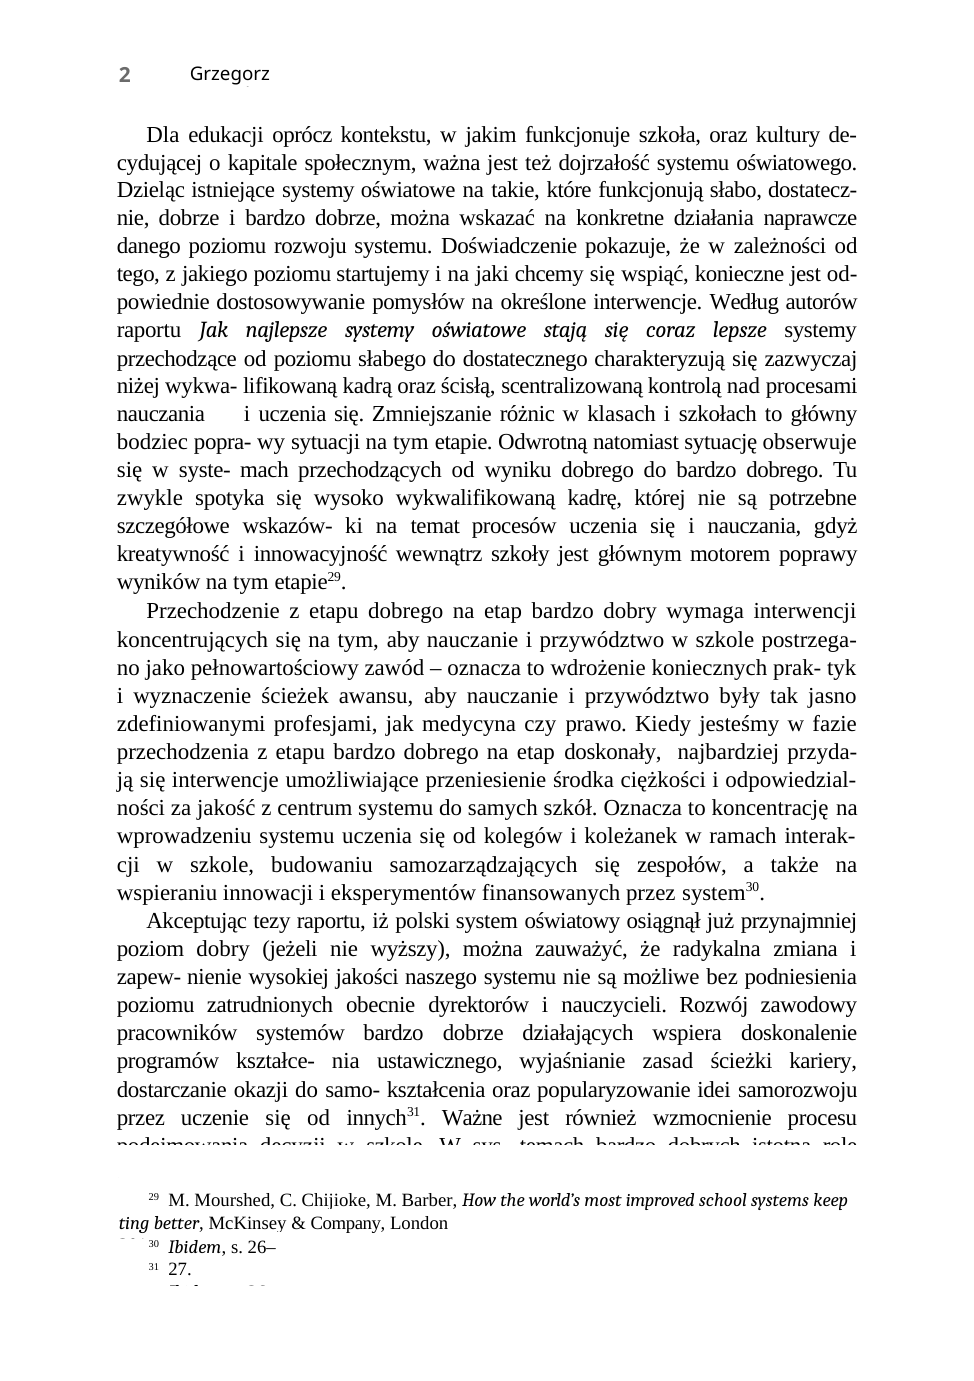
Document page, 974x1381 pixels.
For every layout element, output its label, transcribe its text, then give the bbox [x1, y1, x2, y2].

text ting better, McKinsey & Company, London 2010. [119, 1212, 486, 1239]
text 24 [119, 64, 142, 89]
text 24 [119, 70, 126, 79]
text 30 [148, 1237, 161, 1249]
text 31 [148, 1261, 161, 1273]
text Ibidem, s. 36. [168, 1281, 296, 1286]
text Grzegorz Mazurkiewicz [189, 64, 372, 87]
text Dla edukacji oprócz kontekstu, w jakim funkcjonuje szkoła, oraz kultury de- cydującej o kapitale społecznym, ważna jest też dojrzałość systemu oświatowego. Dzieląc istniejące systemy oświatowe na takie, które funkcjonują słabo, dostatecz- nie, dobrze i bardzo dobrze, można wskazać na konkretne działania naprawcze danego poziomu rozwoju systemu. Doświadczenie pokazuje, że w zależności od tego, z jakiego poziomu startujemy i na jaki chcemy się wspiąć, konieczne jest od- powiednie dostosowywanie pomysłów na określone interwencje. Według autorów raportu Jak najlepsze systemy oświatowe stają się coraz lepsze systemy przechodzące od poziomu słabego do dostatecznego charakteryzują się zazwyczaj niżej wykwa- lifikowaną kadrą oraz ścisłą, scentralizowaną kontrolą nad procesami nauczania i uczenia się. Zmniejszanie różnic w klasach i szkołach to główny bodziec popra- wy sytuacji na tym etapie. Odwrotną natomiast sytuację obserwuje się w syste- mach przechodzących od wyniku dobrego do bardzo dobrego. Tu zwykle spotyka się wysoko wykwalifikowaną kadrę, której nie są potrzebne szczegółowe wskazów- ki na temat procesów uczenia się i nauczania, gdyż kreatywność i innowacyjność wewnątrz szkoły jest głównym motorem poprawy wyników na tym etapie29. [117, 121, 857, 594]
text Ibidem, s. 26–27. [168, 1236, 296, 1279]
text Akceptując tezy raportu, iż polski system oświatowy osiągnął już przynajmniej poziom dobry (jeżeli nie wyższy), można zauważyć, że radykalna zmiana i zapew- nienie wysokiej jakości naszego systemu nie są możliwe bez podniesienia poziomu zatrudnionych obecnie dyrektorów i nauczycieli. Rozwój zawodowy pracowników systemów bardzo dobrze działających wspiera doskonalenie programów kształce- nia ustawicznego, wyjaśnianie zasad ścieżki kariery, dostarczanie okazji do samo- kształcenia oraz popularyzowanie idei samorozwoju przez uczenie się od innych31. Ważne jest również wzmocnienie procesu podejmowania decyzji w szkole. W sys- temach bardzo dobrych istotną rolę odgrywa autoewaluacja. System powinien [117, 907, 857, 1144]
text Przechodzenie z etapu dobrego na etap bardzo dobry wymaga interwencji koncentrujących się na tym, aby nauczanie i przywództwo w szkole postrzega- no jako pełnowartościowy zawód – oznacza to wdrożenie koniecznych prak- tyk i wyznaczenie ścieżek awansu, aby nauczanie i przywództwo były tak jasno zdefiniowanymi profesjami, jak medycyna czy prawo. Kiedy jesteśmy w fazie przechodzenia z etapu bardzo dobrego na etap doskonały, najbardziej przyda- ją się interwencje umożliwiające przeniesienie środka ciężkości i odpowiedzial- ności za jakość z centrum systemu do samych szkół. Oznacza to koncentrację na wprowadzeniu systemu uczenia się od kolegów i koleżanek w ramach interak- cji w szkole, budowaniu samozarządzających się zespołów, a także na wspieraniu innowacji i eksperymentów finansowanych przez system30. [117, 598, 857, 905]
text M. Mourshed, C. Chijioke, M. Barber, How the world’s most improved school systems keep get- [168, 1189, 859, 1216]
text 29 [148, 1191, 161, 1203]
